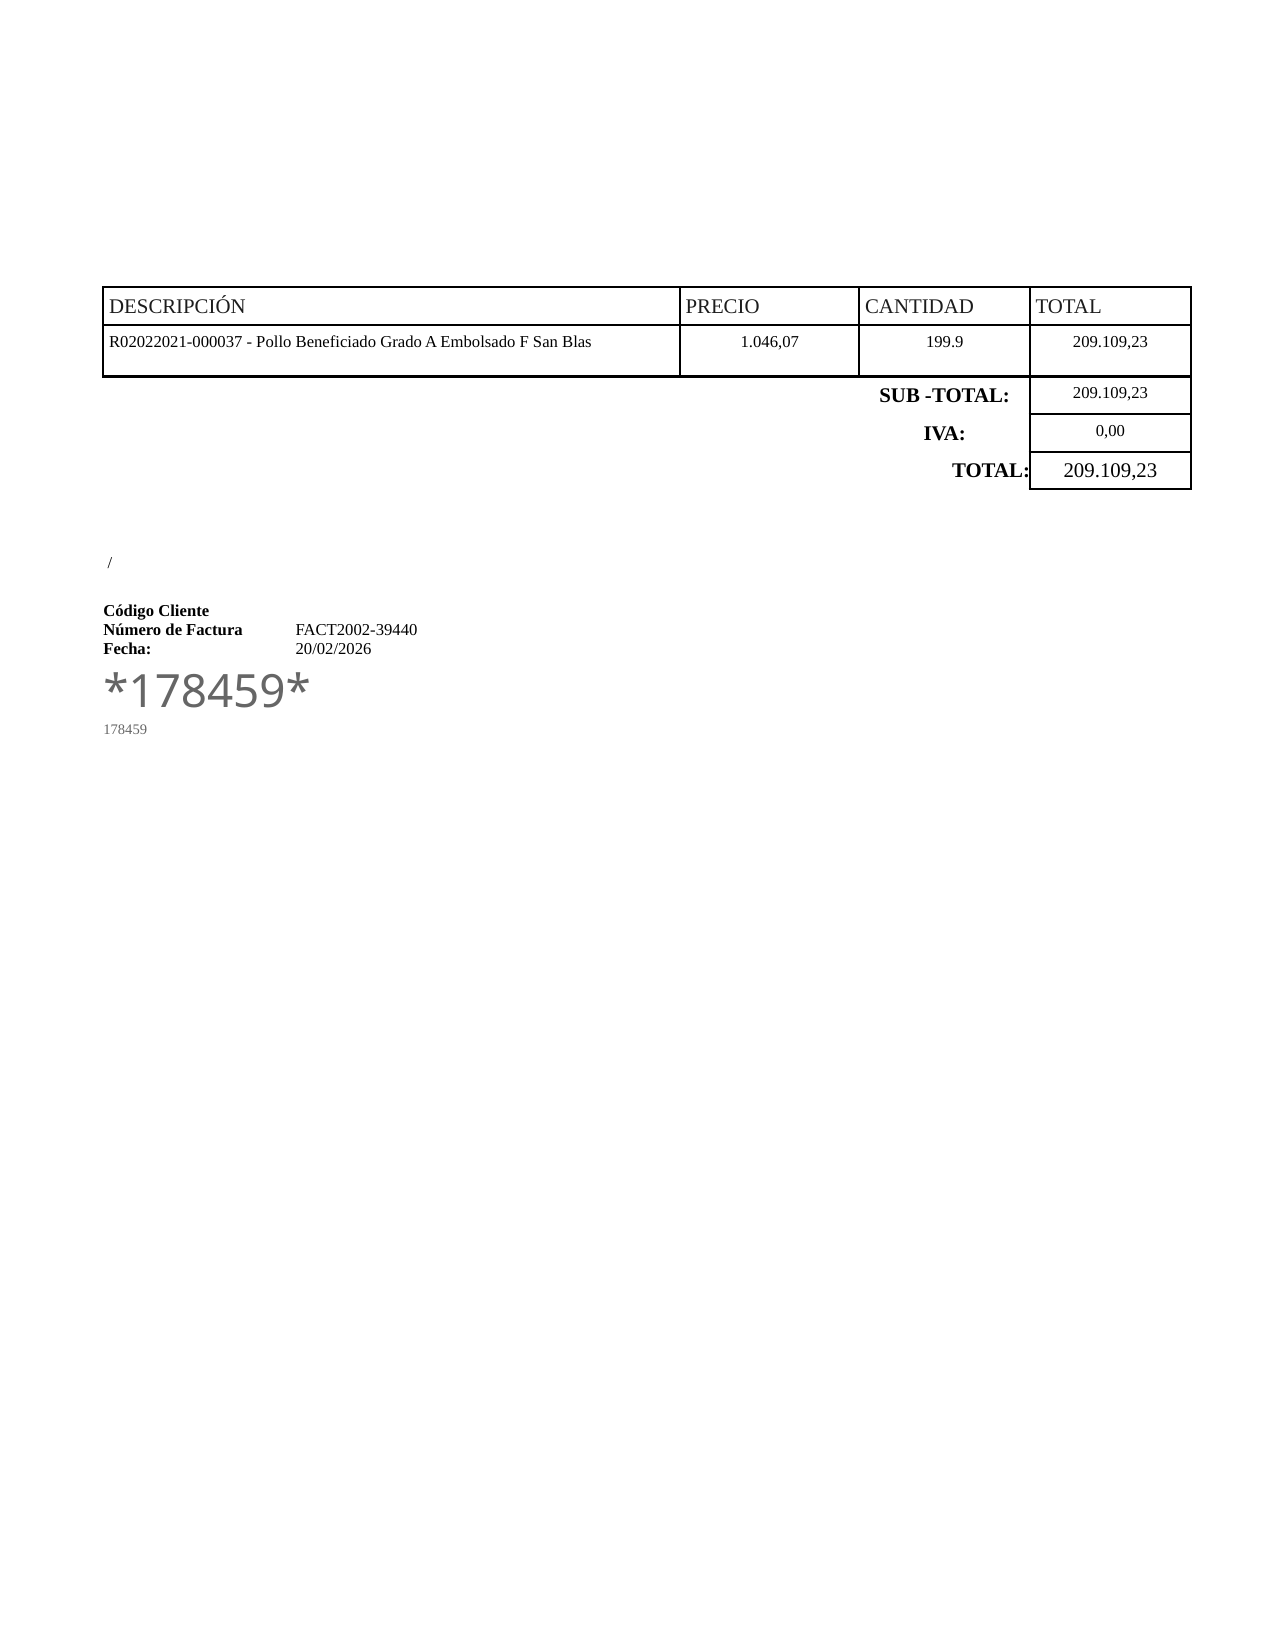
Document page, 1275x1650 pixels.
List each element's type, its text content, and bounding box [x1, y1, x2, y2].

table_cell R02022021-000037 - Pollo Beneficiado Grado A Embolsado F San Blas [104, 326, 679, 375]
table_cell / [103, 553, 858, 572]
table_header [295, 601, 517, 620]
table_cell FACT2002-39440 [295, 620, 517, 639]
table_cell 1.046,07 [681, 326, 858, 375]
table_header DESCRIPCIÓN [104, 288, 679, 323]
table_cell [103, 514, 858, 533]
text *178459* [103, 658, 1137, 721]
table_cell 20/02/2026 [295, 639, 517, 658]
table_cell [103, 378, 859, 488]
table_cell 209.109,23 [1031, 378, 1190, 413]
table_header TOTAL [1031, 288, 1190, 323]
table_cell SUB -TOTAL: [859, 378, 1029, 413]
table_cell 209.109,23 [1031, 326, 1190, 375]
table_cell 209.109,23 [1031, 453, 1190, 488]
table_cell 199.9 [860, 326, 1029, 375]
table_cell Número de Factura [103, 620, 295, 639]
table_cell 0,00 [1031, 415, 1190, 451]
table_cell [103, 534, 858, 553]
table_header PRECIO [681, 288, 858, 323]
table_header Código Cliente [103, 601, 295, 620]
table_cell Fecha: [103, 639, 295, 658]
table_cell IVA: [859, 413, 1029, 451]
text 178459 [103, 721, 1137, 737]
table_cell TOTAL: [859, 451, 1029, 488]
table_header CANTIDAD [860, 288, 1029, 323]
table_header [103, 490, 858, 514]
